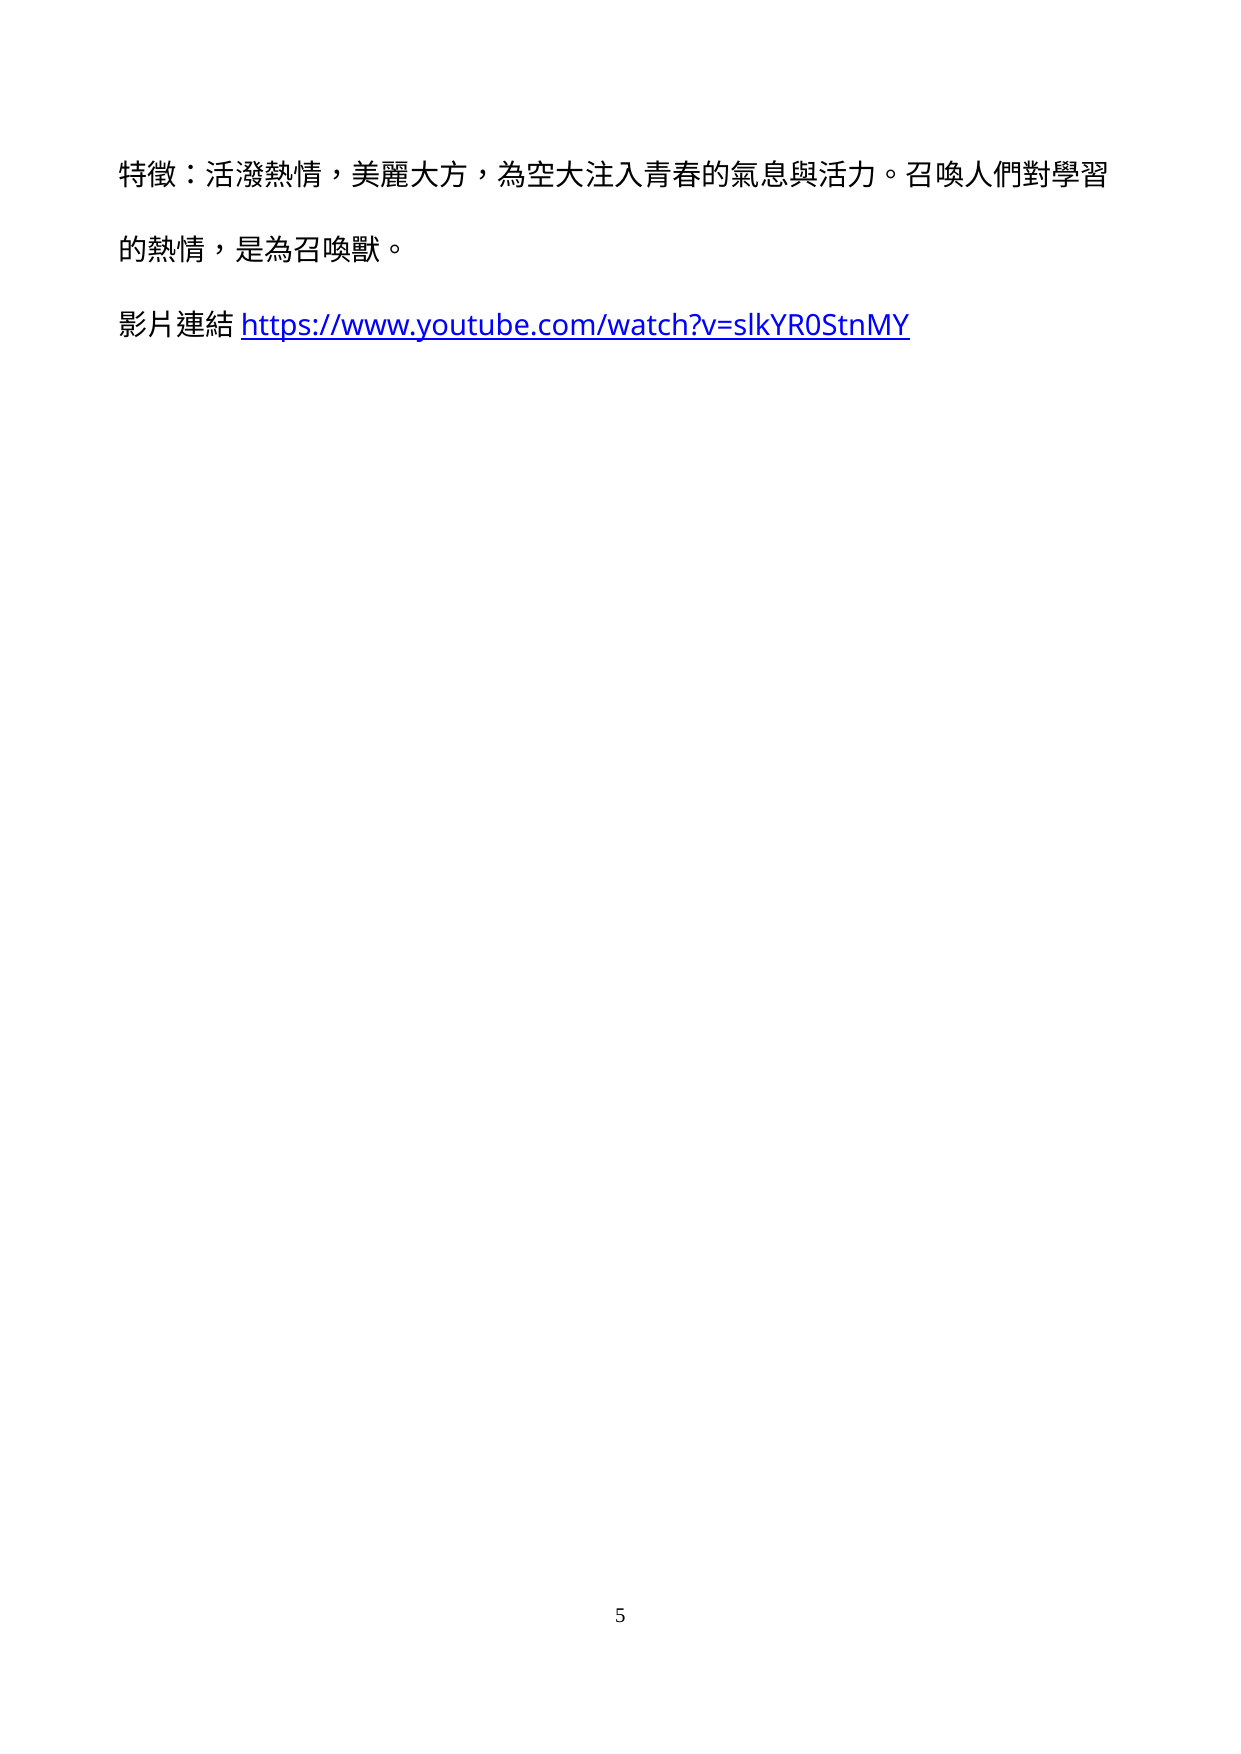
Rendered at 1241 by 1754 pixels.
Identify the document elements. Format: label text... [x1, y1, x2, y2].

text 特徵：活潑熱情，美麗大方，為空大注入青春的氣息與活力。召喚人們對學習的熱情，是為召喚獸。 [118, 129, 1122, 279]
text 影片連結https://www.youtube.com/watch?v=slkYR0StnMY [118, 279, 1122, 354]
